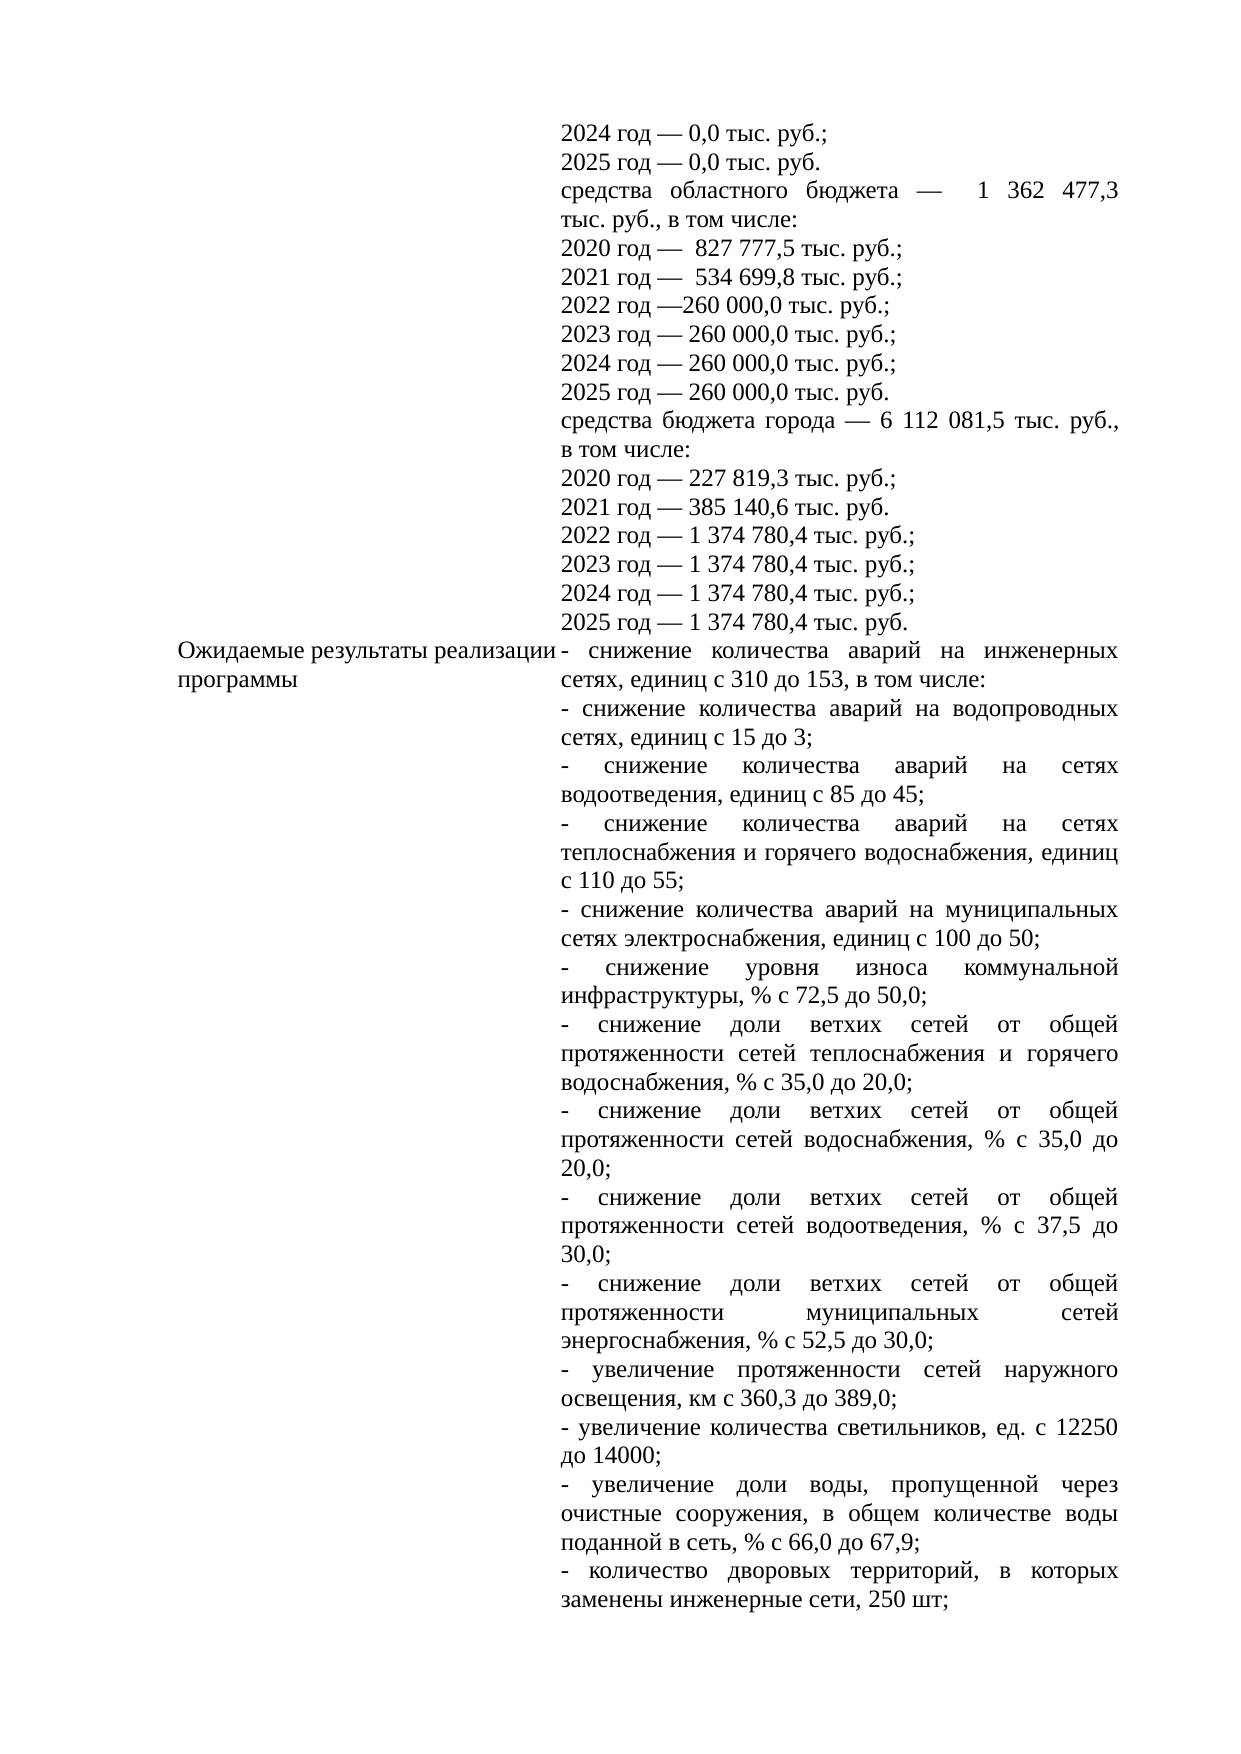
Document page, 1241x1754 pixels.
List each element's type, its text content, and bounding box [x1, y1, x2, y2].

table_cell [176, 118, 559, 636]
table_cell Ожидаемые результаты реализации программы [176, 636, 559, 1613]
table_cell - снижение количества аварий на инженерных сетях, единиц с 310 до 153, в том числе: - снижение количества аварий на водопроводных сетях, единиц с 15 до 3; - снижение количества аварий на сетях водоотведения, единиц с 85 до 45; - снижение количества аварий на сетях теплоснабжения и горячего водоснабжения, единиц с 110 до 55; - снижение количества аварий на муниципальных сетях электроснабжения, единиц с 100 до 50; - снижение уровня износа коммунальной инфраструктуры, % с 72,5 до 50,0; - снижение доли ветхих сетей от общей протяженности сетей теплоснабжения и горячего водоснабжения, % с 35,0 до 20,0; - снижение доли ветхих сетей от общей протяженности сетей водоснабжения, % с 35,0 до 20,0; - снижение доли ветхих сетей от общей протяженности сетей водоотведения, % с 37,5 до 30,0; - снижение доли ветхих сетей от общей протяженности муниципальных сетей энергоснабжения, % с 52,5 до 30,0; - увеличение протяженности сетей наружного освещения, км с 360,3 до 389,0; - увеличение количества светильников, ед. с 12250 до 14000; - увеличение доли воды, пропущенной через очистные сооружения, в общем количестве воды поданной в сеть, % с 66,0 до 67,9; - количество дворовых территорий, в которых заменены инженерные сети, 250 шт; [560, 636, 1120, 1613]
table_cell 2024 год — 0,0 тыс. руб.; 2025 год — 0,0 тыс. руб. средства областного бюджета — 1 362 477,3 тыс. руб., в том числе: 2020 год — 827 777,5 тыс. руб.; 2021 год — 534 699,8 тыс. руб.; 2022 год —260 000,0 тыс. руб.; 2023 год — 260 000,0 тыс. руб.; 2024 год — 260 000,0 тыс. руб.; 2025 год — 260 000,0 тыс. руб. средства бюджета города — 6 112 081,5 тыс. руб., в том числе: 2020 год — 227 819,3 тыс. руб.; 2021 год — 385 140,6 тыс. руб. 2022 год — 1 374 780,4 тыс. руб.; 2023 год — 1 374 780,4 тыс. руб.; 2024 год — 1 374 780,4 тыс. руб.; 2025 год — 1 374 780,4 тыс. руб. [560, 118, 1120, 636]
